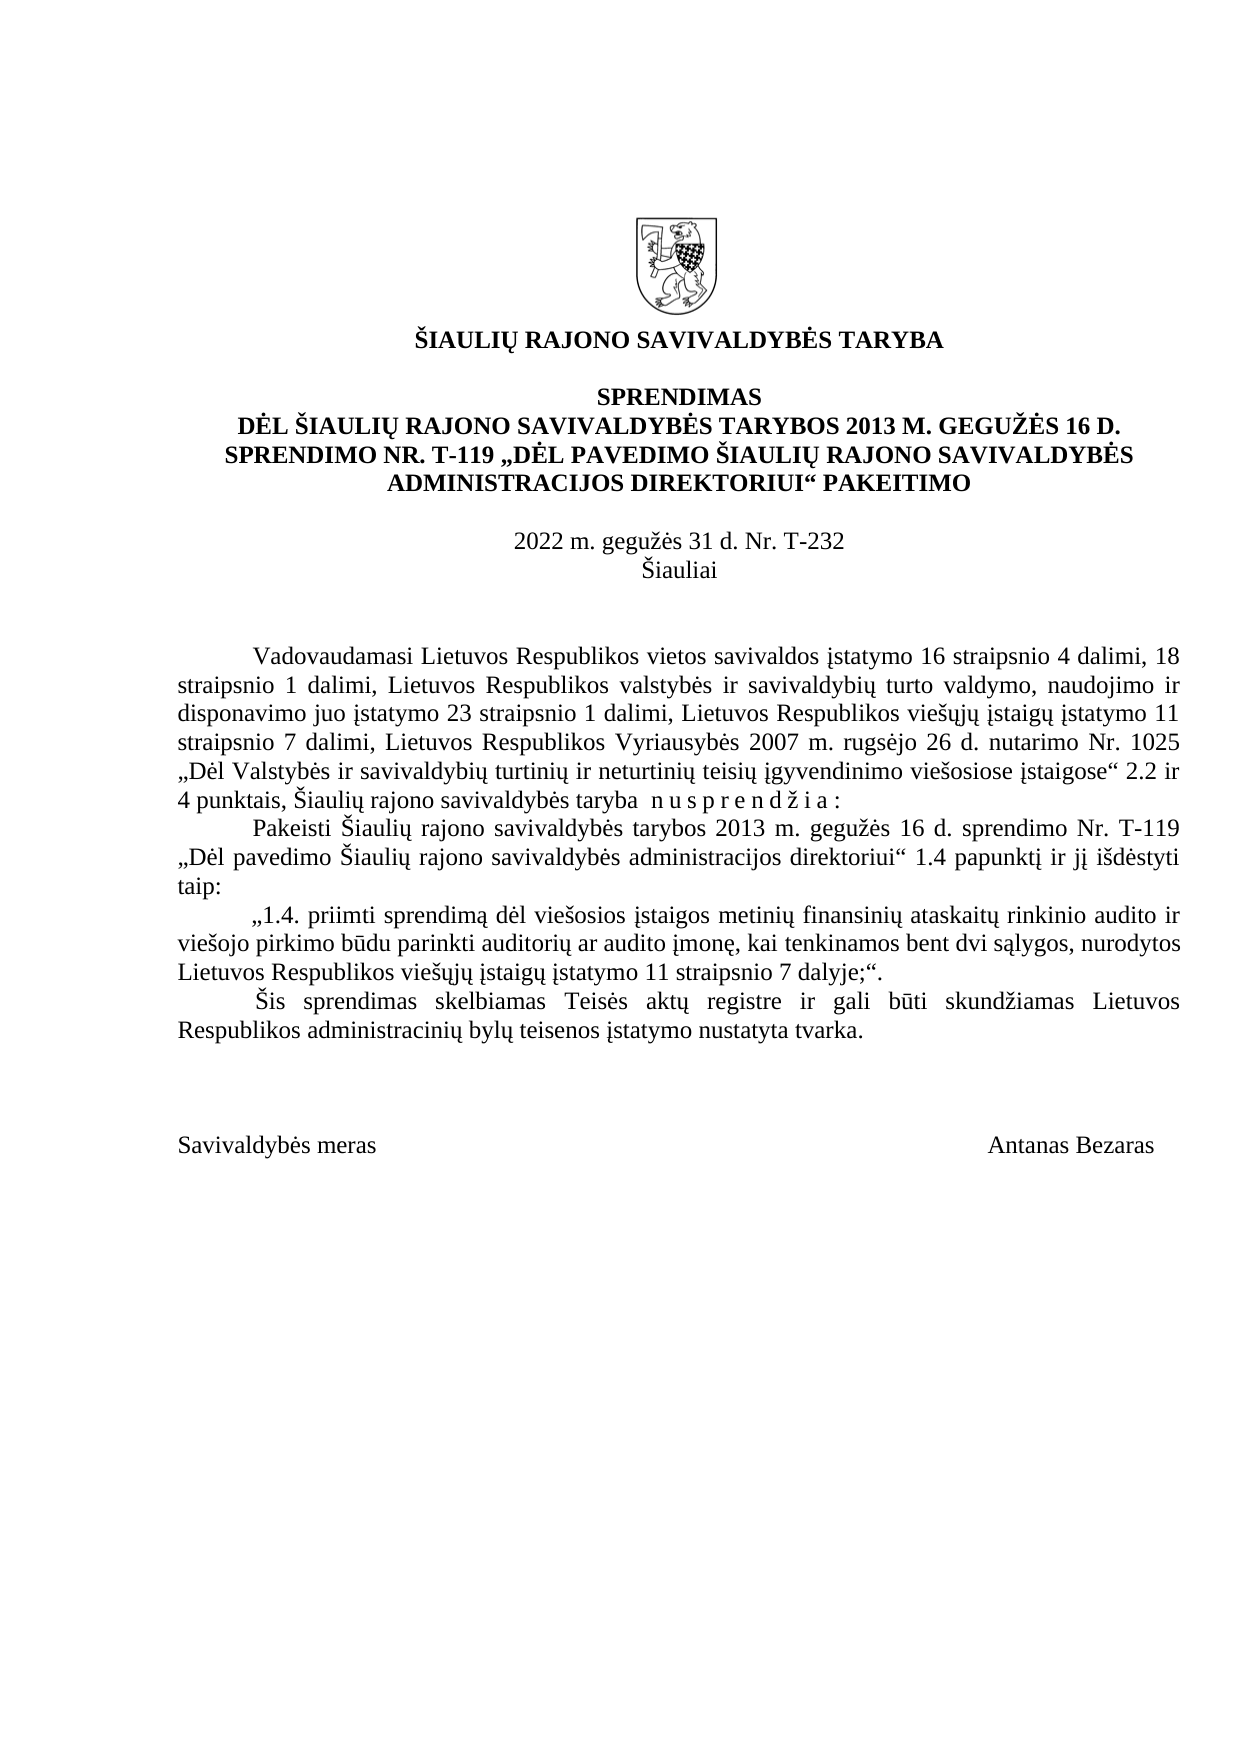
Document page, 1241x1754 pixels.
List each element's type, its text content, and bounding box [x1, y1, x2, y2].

text „1.4. priimti sprendimą dėl viešosios įstaigos metinių finansinių ataskaitų rinkinio audito ir viešojo pirkimo būdu parinkti auditorių ar audito įmonę, kai tenkinamos bent dvi sąlygos, nurodytos Lietuvos Respublikos viešųjų įstaigų įstatymo 11 straipsnio 7 dalyje;“. [177, 900, 1181, 986]
text Pakeisti Šiaulių rajono savivaldybės tarybos 2013 m. gegužės 16 d. sprendimo Nr. T-119 „Dėl pavedimo Šiaulių rajono savivaldybės administracijos direktoriui“ 1.4 papunktį ir jį išdėstyti taip: [177, 813, 1181, 900]
text Savivaldybės meras Antanas Bezaras [177, 1130, 1181, 1158]
text Vadovaudamasi Lietuvos Respublikos vietos savivaldos įstatymo 16 straipsnio 4 dalimi, 18 straipsnio 1 dalimi, Lietuvos Respublikos valstybės ir savivaldybių turto valdymo, naudojimo ir disponavimo juo įstatymo 23 straipsnio 1 dalimi, Lietuvos Respublikos viešųjų įstaigų įstatymo 11 straipsnio 7 dalimi, Lietuvos Respublikos Vyriausybės 2007 m. rugsėjo 26 d. nutarimo Nr. 1025 „Dėl Valstybės ir savivaldybių turtinių ir neturtinių teisių įgyvendinimo viešosiose įstaigose“ 2.2 ir 4 punktais, Šiaulių rajono savivaldybės taryba nusprendžia: [177, 641, 1181, 813]
subtitle Šiauliai [177, 555, 1181, 583]
text DĖL ŠIAULIŲ RAJONO SAVIVALDYBĖS TARYBOS 2013 M. GEGUŽĖS 16 D. SPRENDIMO NR. T-119 „DĖL PAVEDIMO ŠIAULIŲ RAJONO SAVIVALDYBĖS ADMINISTRACIJOS DIREKTORIUI“ PAKEITIMO [177, 411, 1181, 497]
text 2022 m. gegužės 31 d. Nr. T-232 [177, 526, 1181, 555]
subtitle ŠIAULIŲ RAJONO SAVIVALDYBĖS TARYBA [177, 325, 1181, 353]
text Šis sprendimas skelbiamas Teisės aktų registre ir gali būti skundžiamas Lietuvos Respublikos administracinių bylų teisenos įstatymo nustatyta tvarka. [177, 986, 1181, 1043]
text SPRENDIMAS [177, 382, 1181, 411]
